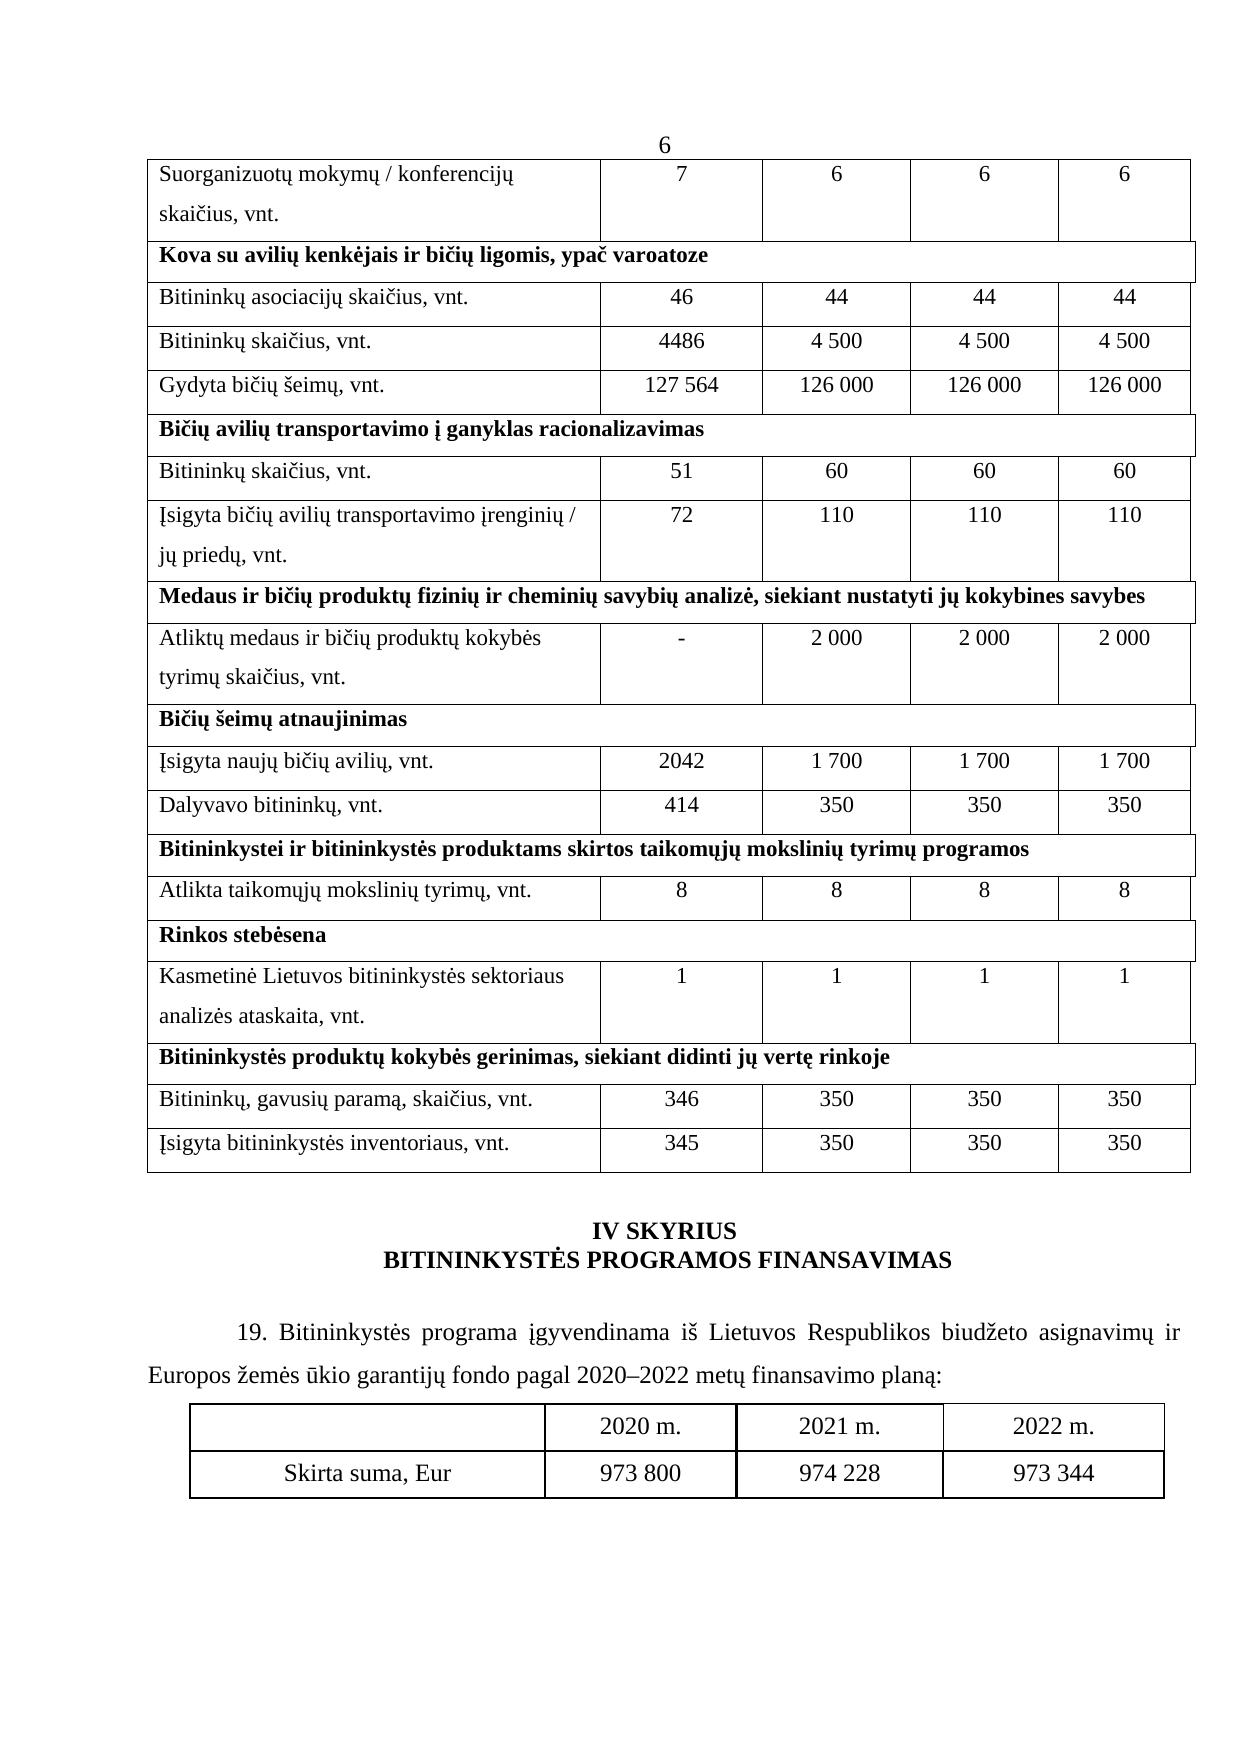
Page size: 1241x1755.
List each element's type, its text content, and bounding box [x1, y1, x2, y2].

table_cell Bitininkystės produktų kokybės gerinimas, siekiant didinti jų vertę rinkoje [148, 1044, 1195, 1084]
table_cell 7 [601, 160, 762, 241]
table_header 2022 m. [944, 1404, 1164, 1450]
table_cell 44 [763, 283, 910, 326]
table_cell 127 564 [601, 371, 762, 414]
table_cell [1191, 326, 1196, 370]
table_cell [1191, 877, 1196, 919]
table_cell Dalyvavo bitininkų, vnt. [148, 791, 600, 834]
table_cell Atliktų medaus ir bičių produktų kokybės tyrimų skaičius, vnt. [148, 624, 600, 704]
table_header 2020 m. [546, 1405, 735, 1450]
table_cell 8 [763, 877, 910, 919]
table_cell Įsigyta bitininkystės inventoriaus, vnt. [148, 1129, 600, 1172]
table_cell [1191, 624, 1196, 704]
table_cell [1191, 790, 1196, 834]
table_cell [1191, 962, 1196, 1042]
table_header [191, 1405, 544, 1450]
table_cell Gydyta bičių šeimų, vnt. [148, 371, 600, 414]
table_cell 1 [911, 962, 1058, 1042]
table_cell 72 [601, 501, 762, 581]
table_cell Bičių šeimų atnaujinimas [148, 705, 1195, 746]
table_cell 51 [601, 457, 762, 500]
table_cell 974 228 [738, 1452, 942, 1497]
table_cell Kasmetinė Lietuvos bitininkystės sektoriaus analizės ataskaita, vnt. [148, 962, 600, 1042]
table_cell Įsigyta naujų bičių avilių, vnt. [148, 747, 600, 790]
table_cell [1191, 283, 1196, 326]
table_cell 60 [763, 457, 910, 500]
text BITININKYSTĖS PROGRAMOS FINANSAVIMAS [148, 1245, 1181, 1274]
table_cell [1191, 1128, 1196, 1172]
table_cell 110 [911, 501, 1058, 581]
table_cell [1191, 457, 1196, 500]
table_cell 973 800 [546, 1452, 735, 1497]
table_cell 350 [911, 1129, 1058, 1172]
table_cell 350 [911, 1085, 1058, 1128]
table_cell 346 [601, 1085, 762, 1128]
table_cell [1191, 747, 1196, 790]
table_cell Atlikta taikomųjų mokslinių tyrimų, vnt. [148, 877, 600, 919]
table_cell 60 [911, 457, 1058, 500]
table_cell Bitininkų asociacijų skaičius, vnt. [148, 283, 600, 326]
table_cell 8 [601, 877, 762, 919]
table_cell 2 000 [911, 624, 1058, 704]
table_cell 1 700 [763, 747, 910, 790]
table_cell 350 [1059, 1129, 1190, 1172]
table_cell [1191, 370, 1196, 414]
table_cell 350 [763, 791, 910, 834]
table_cell 350 [911, 791, 1058, 834]
table_cell 1 700 [1059, 747, 1190, 790]
table_cell 4 500 [763, 327, 910, 370]
text 19. Bitininkystės programa įgyvendinama iš Lietuvos Respublikos biudžeto asignavimų ir Europos žemės ūkio garantijų fondo pagal 2020–2022 metų finansavimo planą: [148, 1317, 1181, 1389]
table_cell 4 500 [1059, 327, 1190, 370]
table_cell 46 [601, 283, 762, 326]
table_cell - [601, 624, 762, 704]
table_cell 973 344 [944, 1452, 1163, 1497]
table_cell 350 [1059, 1085, 1190, 1128]
table_cell Skirta suma, Eur [191, 1452, 544, 1497]
table_cell 2 000 [763, 624, 910, 704]
table_cell 350 [763, 1085, 910, 1128]
table_cell Bičių avilių transportavimo į ganyklas racionalizavimas [148, 415, 1195, 456]
table_cell 44 [1059, 283, 1190, 326]
table_cell 126 000 [763, 371, 910, 414]
table_cell 4 500 [911, 327, 1058, 370]
table_cell 414 [601, 791, 762, 834]
table_cell [1191, 1085, 1196, 1128]
table_cell 1 [763, 962, 910, 1042]
table_cell 6 [911, 160, 1058, 241]
table_cell [1191, 500, 1196, 581]
table_cell 350 [1059, 791, 1190, 834]
table_cell 8 [911, 877, 1058, 919]
table_cell Medaus ir bičių produktų fizinių ir cheminių savybių analizė, siekiant nustatyti jų kokybines savybes [148, 582, 1195, 623]
table_cell 110 [1059, 501, 1190, 581]
table_cell 1 [1059, 962, 1190, 1042]
table_cell 60 [1059, 457, 1190, 500]
table_cell 345 [601, 1129, 762, 1172]
table_cell 2042 [601, 747, 762, 790]
table_cell 1 700 [911, 747, 1058, 790]
table_cell 126 000 [911, 371, 1058, 414]
table_cell [1191, 159, 1196, 241]
table_cell 6 [763, 160, 910, 241]
table_cell Suorganizuotų mokymų / konferencijų skaičius, vnt. [148, 160, 600, 241]
table_cell Rinkos stebėsena [148, 921, 1195, 961]
table_cell 6 [1059, 160, 1190, 241]
table_cell Kova su avilių kenkėjais ir bičių ligomis, ypač varoatoze [148, 242, 1195, 282]
table_cell Bitininkų, gavusių paramą, skaičius, vnt. [148, 1085, 600, 1128]
table_cell 2 000 [1059, 624, 1190, 704]
text IV SKYRIUS [148, 1216, 1181, 1245]
table_cell 1 [601, 962, 762, 1042]
table_cell Įsigyta bičių avilių transportavimo įrenginių / jų priedų, vnt. [148, 501, 600, 581]
table_cell 44 [911, 283, 1058, 326]
table_cell 4486 [601, 327, 762, 370]
table_cell 110 [763, 501, 910, 581]
table_cell 126 000 [1059, 371, 1190, 414]
table_cell Bitininkų skaičius, vnt. [148, 457, 600, 500]
table_header 2021 m. [738, 1405, 943, 1450]
table_cell Bitininkystei ir bitininkystės produktams skirtos taikomųjų mokslinių tyrimų programos [148, 835, 1195, 876]
table_cell 8 [1059, 877, 1190, 919]
table_cell Bitininkų skaičius, vnt. [148, 327, 600, 370]
table_cell 350 [763, 1129, 910, 1172]
